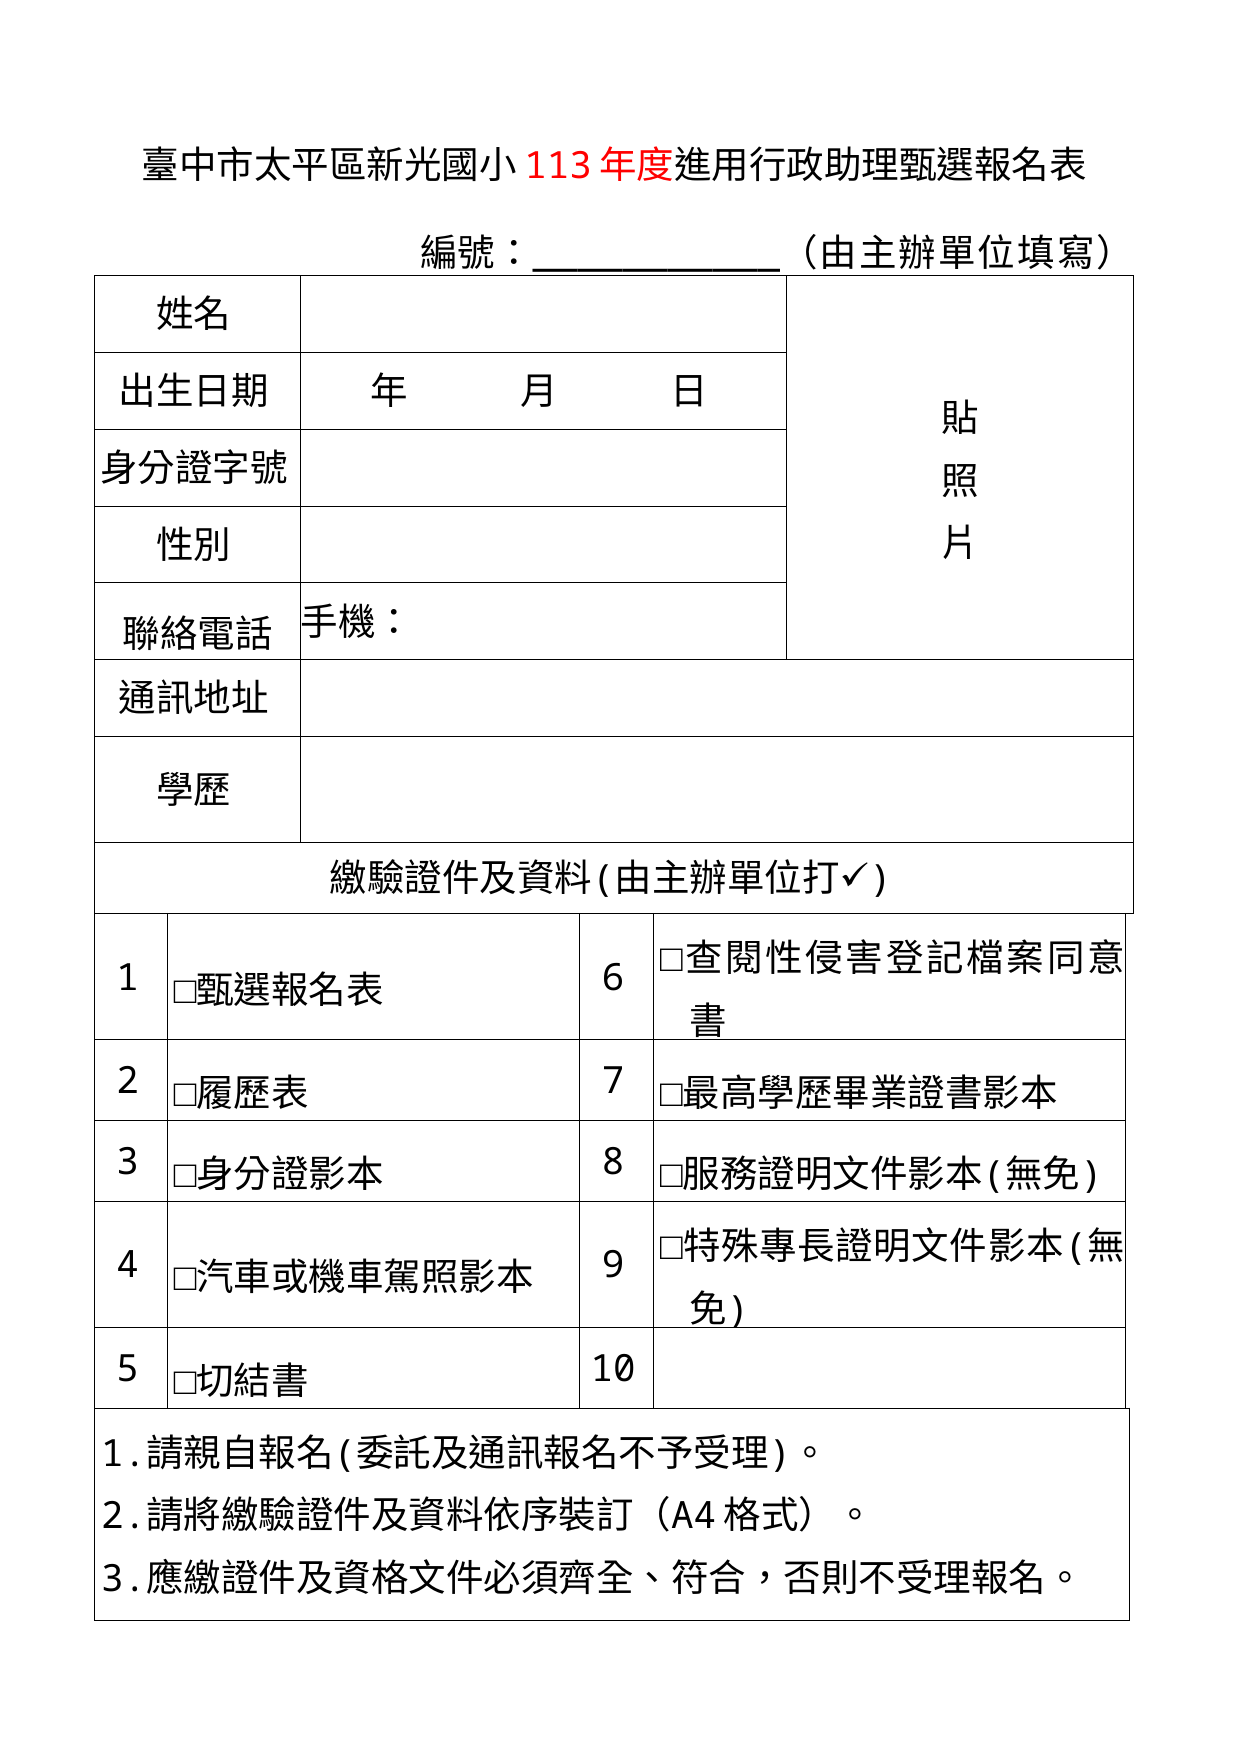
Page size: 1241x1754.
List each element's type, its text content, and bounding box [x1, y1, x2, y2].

table_cell 身分證字號 [95, 430, 300, 506]
table_cell [301, 507, 786, 582]
table_cell 繳驗證件及資料(由主辦單位打) [95, 843, 1133, 913]
table_cell 通訊地址 [95, 660, 300, 736]
table_cell [1130, 1120, 1134, 1201]
table_cell [301, 737, 1133, 842]
table_cell [654, 1328, 1125, 1407]
table_cell 1 [95, 914, 167, 1039]
table_cell 聯絡電話 [95, 583, 300, 659]
table_cell 1.請親自報名(委託及通訊報名不予受理)。 2.請將繳驗證件及資料依序裝訂（A4格式）。 3.應繳證件及資格文件必須齊全、符合，否則不受理報名。 [95, 1409, 1129, 1620]
table_cell 性別 [95, 507, 300, 582]
table_cell [301, 660, 1133, 736]
table_cell □查閱性侵害登記檔案同意書 [654, 914, 1125, 1039]
table_cell 3 [95, 1121, 167, 1201]
table_cell □切結書 [168, 1328, 579, 1407]
table_cell [301, 430, 786, 506]
table_cell □服務證明文件影本(無免) [654, 1121, 1125, 1201]
table_cell 學歷 [95, 737, 300, 842]
table_cell 5 [95, 1328, 167, 1407]
table_cell □履歷表 [168, 1040, 579, 1120]
table_cell □身分證影本 [168, 1121, 579, 1201]
table_cell [1130, 1039, 1134, 1120]
table_cell 8 [580, 1121, 653, 1201]
table_cell 7 [580, 1040, 653, 1120]
table_cell [1130, 1327, 1134, 1407]
table_cell □最高學歷畢業證書影本 [654, 1040, 1125, 1120]
text 編號：___________（由主辦單位填寫） [94, 229, 1134, 275]
table_cell [1130, 914, 1134, 1039]
table_cell 10 [580, 1328, 653, 1407]
table_cell 出生日期 [95, 353, 300, 429]
table_cell □特殊專長證明文件影本(無免) [654, 1202, 1125, 1327]
table_cell 年 月 日 [301, 353, 786, 429]
table_cell 2 [95, 1040, 167, 1120]
table_cell [1130, 1408, 1134, 1620]
table_header 貼 照 片 [787, 276, 1133, 659]
text 臺中市太平區新光國小113年度進用行政助理甄選報名表 [94, 121, 1134, 183]
table_header [301, 276, 786, 352]
table_cell [1130, 1201, 1134, 1327]
table_cell □汽車或機車駕照影本 [168, 1202, 579, 1327]
table_cell □甄選報名表 [168, 914, 579, 1039]
table_cell 6 [580, 914, 653, 1039]
table_header 姓名 [95, 276, 300, 352]
table_cell 手機： [301, 583, 786, 659]
table_cell 9 [580, 1202, 653, 1327]
table_cell 4 [95, 1202, 167, 1327]
